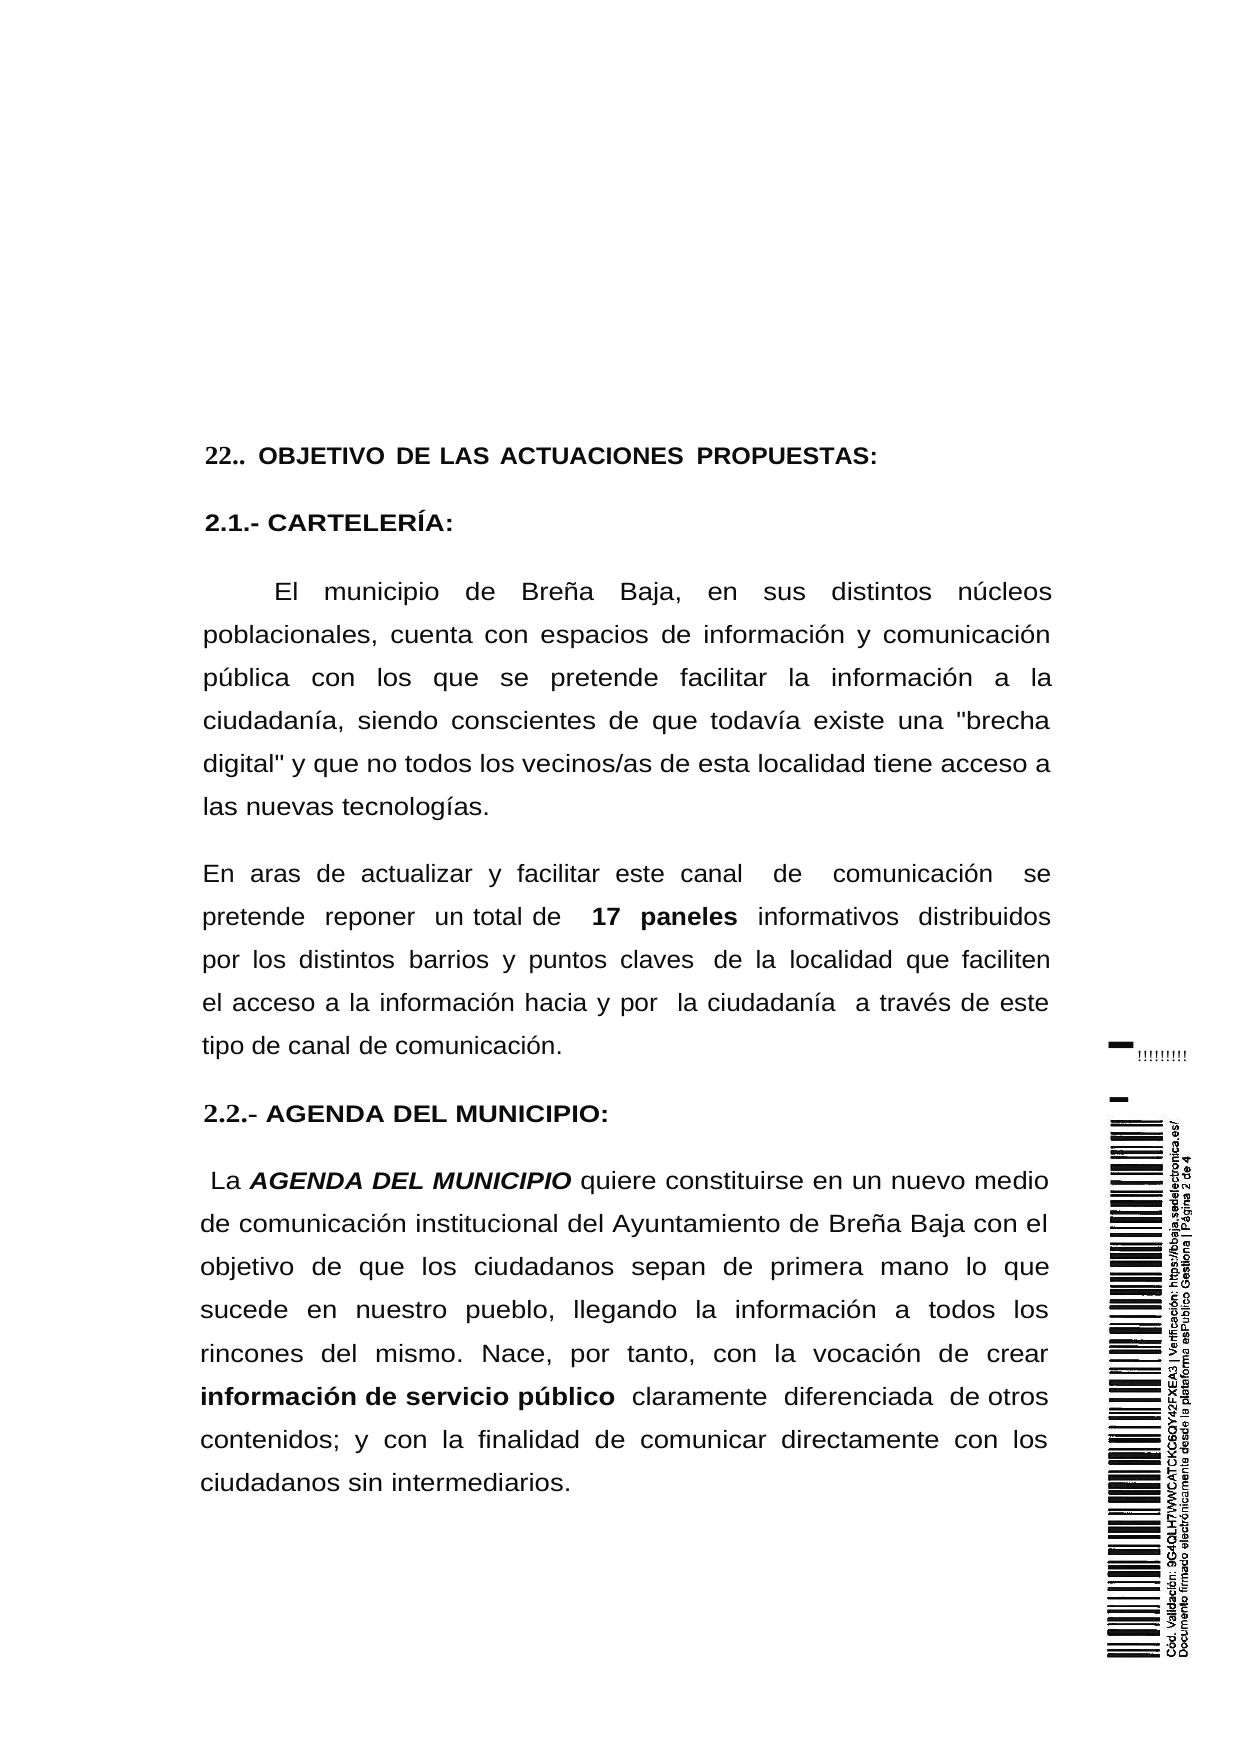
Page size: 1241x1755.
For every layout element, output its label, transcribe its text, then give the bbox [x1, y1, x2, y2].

text 22.. OBJETIVO DE LAS ACTUACIONES PROPUESTAS: [204, 440, 1209, 470]
text El municipio de Breña Baja, en sus distintos núcleos poblacionales, cuenta con espacios de información y comunicación pública con los que se pretende facilitar la información a la ciudadanía, siendo conscientes de que todavía existe una "brecha digital" y que no todos los vecinos/as de esta localidad tiene acceso a las nuevas tecnologías. [203, 576, 1052, 821]
text 2.1.- CARTELERÍA: [204, 509, 1209, 537]
text - [1105, 989, 1137, 1084]
text 2.2.- AGENDA DEL MUNICIPIO: [203, 1098, 1209, 1128]
text En aras de actualizar y facilitar este canal de comunicación se pretende reponer un total de 17 paneles informativos distribuidos por los distintos barrios y puntos claves de la localidad que faciliten el acceso a la información hacia y por la ciudadanía a través de este tipo de canal de comunicación. [202, 859, 1051, 1060]
text La AGENDA DEL MUNICIPIO quiere constituirse en un nuevo medio de comunicación institucional del Ayuntamiento de Breña Baja con el objetivo de que los ciudadanos sepan de primera mano lo que sucede en nuestro pueblo, llegando la información a todos los rincones del mismo. Nace, por tanto, con la vocación de crear información de servicio público claramente diferenciada de otros contenidos; y con la finalidad de comunicar directamente con los ciudadanos sin intermediarios. [200, 1166, 1050, 1497]
